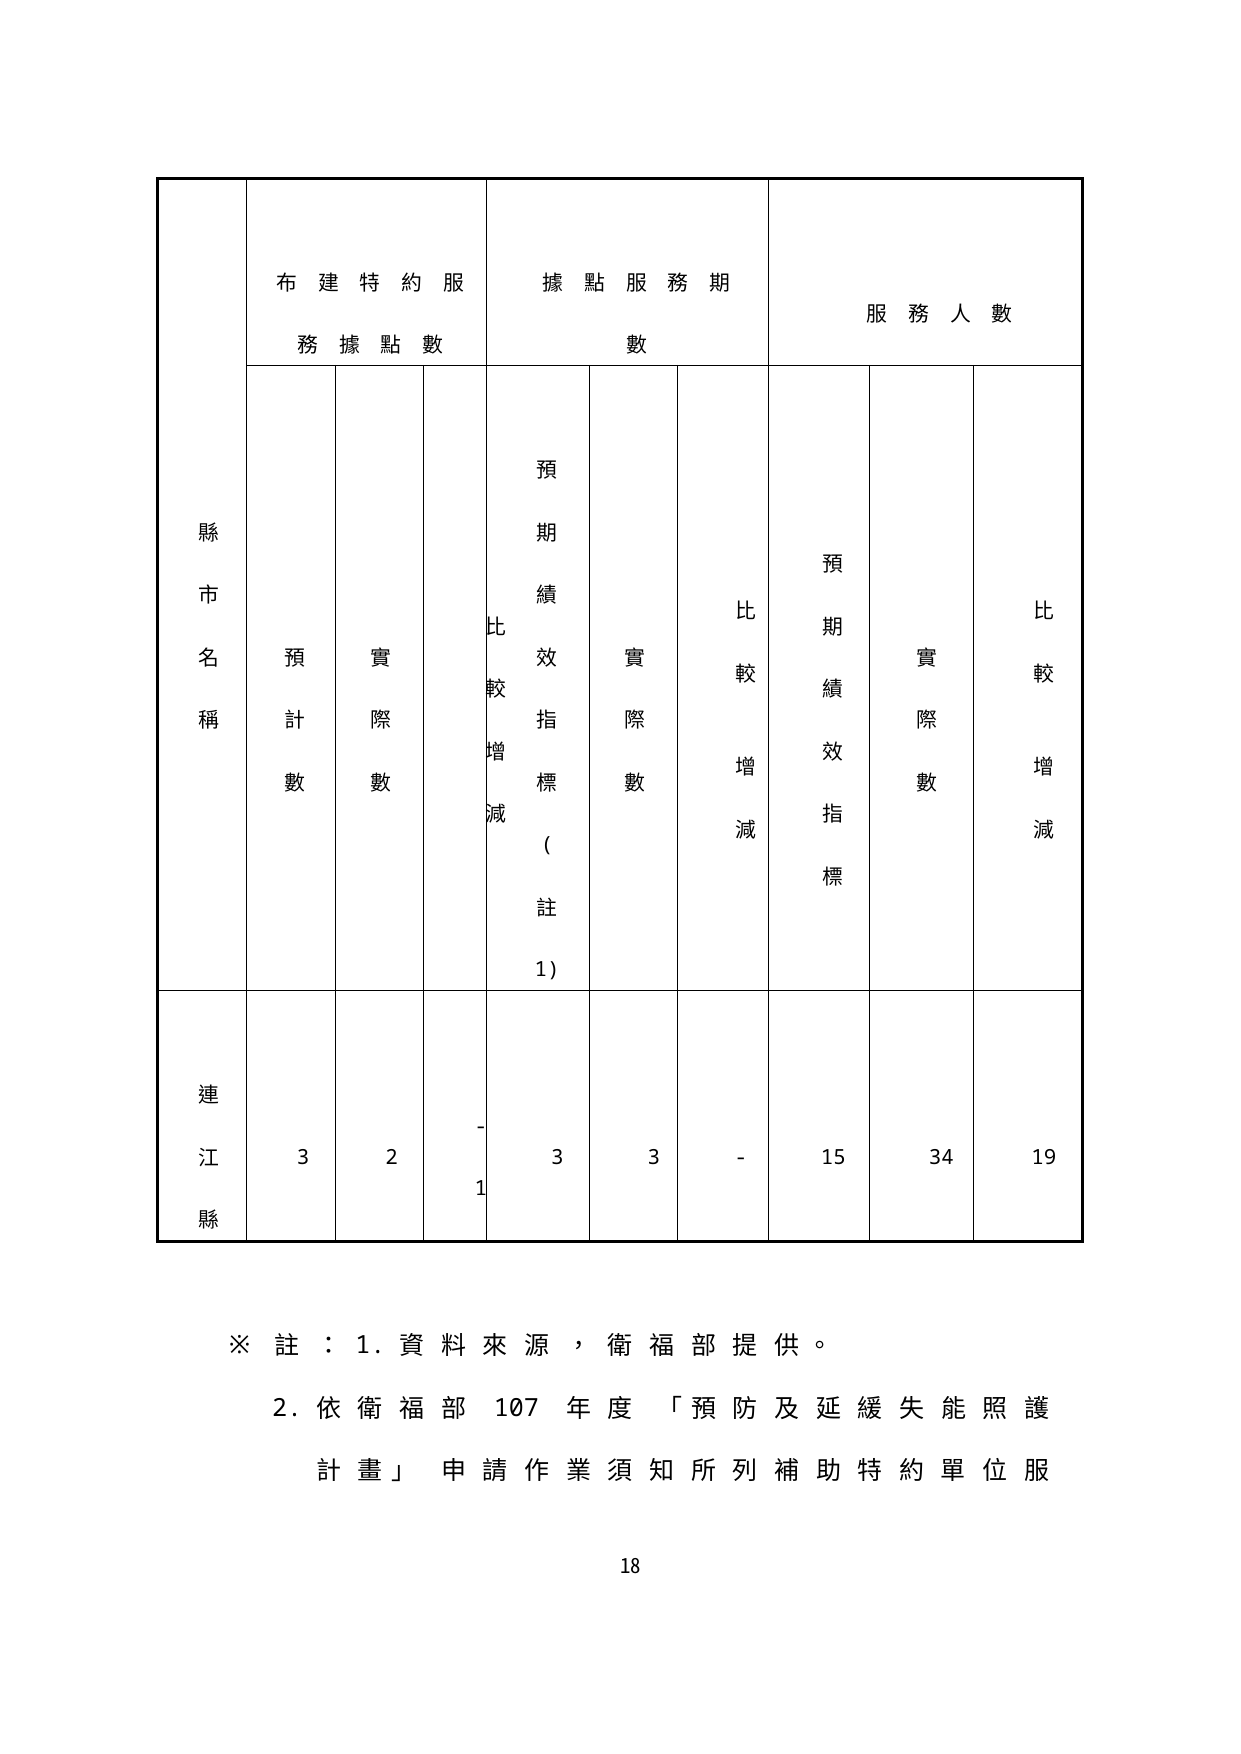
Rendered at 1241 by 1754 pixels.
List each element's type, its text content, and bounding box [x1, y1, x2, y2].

table_cell 15 [769, 991, 869, 1240]
table_cell 比較增減 [424, 366, 486, 990]
table_header 據點服務期數 [487, 180, 768, 365]
text 2.依衛福部107年度「預防及延緩失能照護計畫」申請作業須知所列補助特約單位服務規格，據點服務1期為12週，每週1次，每次2小時。 [242, 1365, 1058, 1490]
table_header 布建特約服務據點數 [247, 180, 486, 365]
table_cell - [678, 991, 768, 1240]
table_cell 3 [590, 991, 677, 1240]
table_cell 比較 增減 [974, 366, 1081, 990]
table_cell -1 [424, 991, 486, 1240]
table_header 縣市名稱 [159, 180, 246, 990]
table_header 服務人數 [769, 180, 1081, 365]
text ※註：1.資料來源，衛福部提供。 [138, 1302, 1058, 1365]
table_cell 3 [247, 991, 335, 1240]
table_cell 19 [974, 991, 1081, 1240]
table_cell 實際數 [870, 366, 973, 990]
table_cell 實際數 [336, 366, 423, 990]
table_cell 預計數 [247, 366, 335, 990]
table_cell 預期績效指標 [769, 366, 869, 990]
table_cell 2 [336, 991, 423, 1240]
table_cell 實際數 [590, 366, 677, 990]
table_cell 連江縣 [159, 991, 246, 1240]
table_cell 3 [487, 991, 589, 1240]
table_cell 34 [870, 991, 973, 1240]
table_cell 比較 增減 [678, 366, 768, 990]
table_cell 預期績效指標 (註1) [487, 366, 589, 990]
